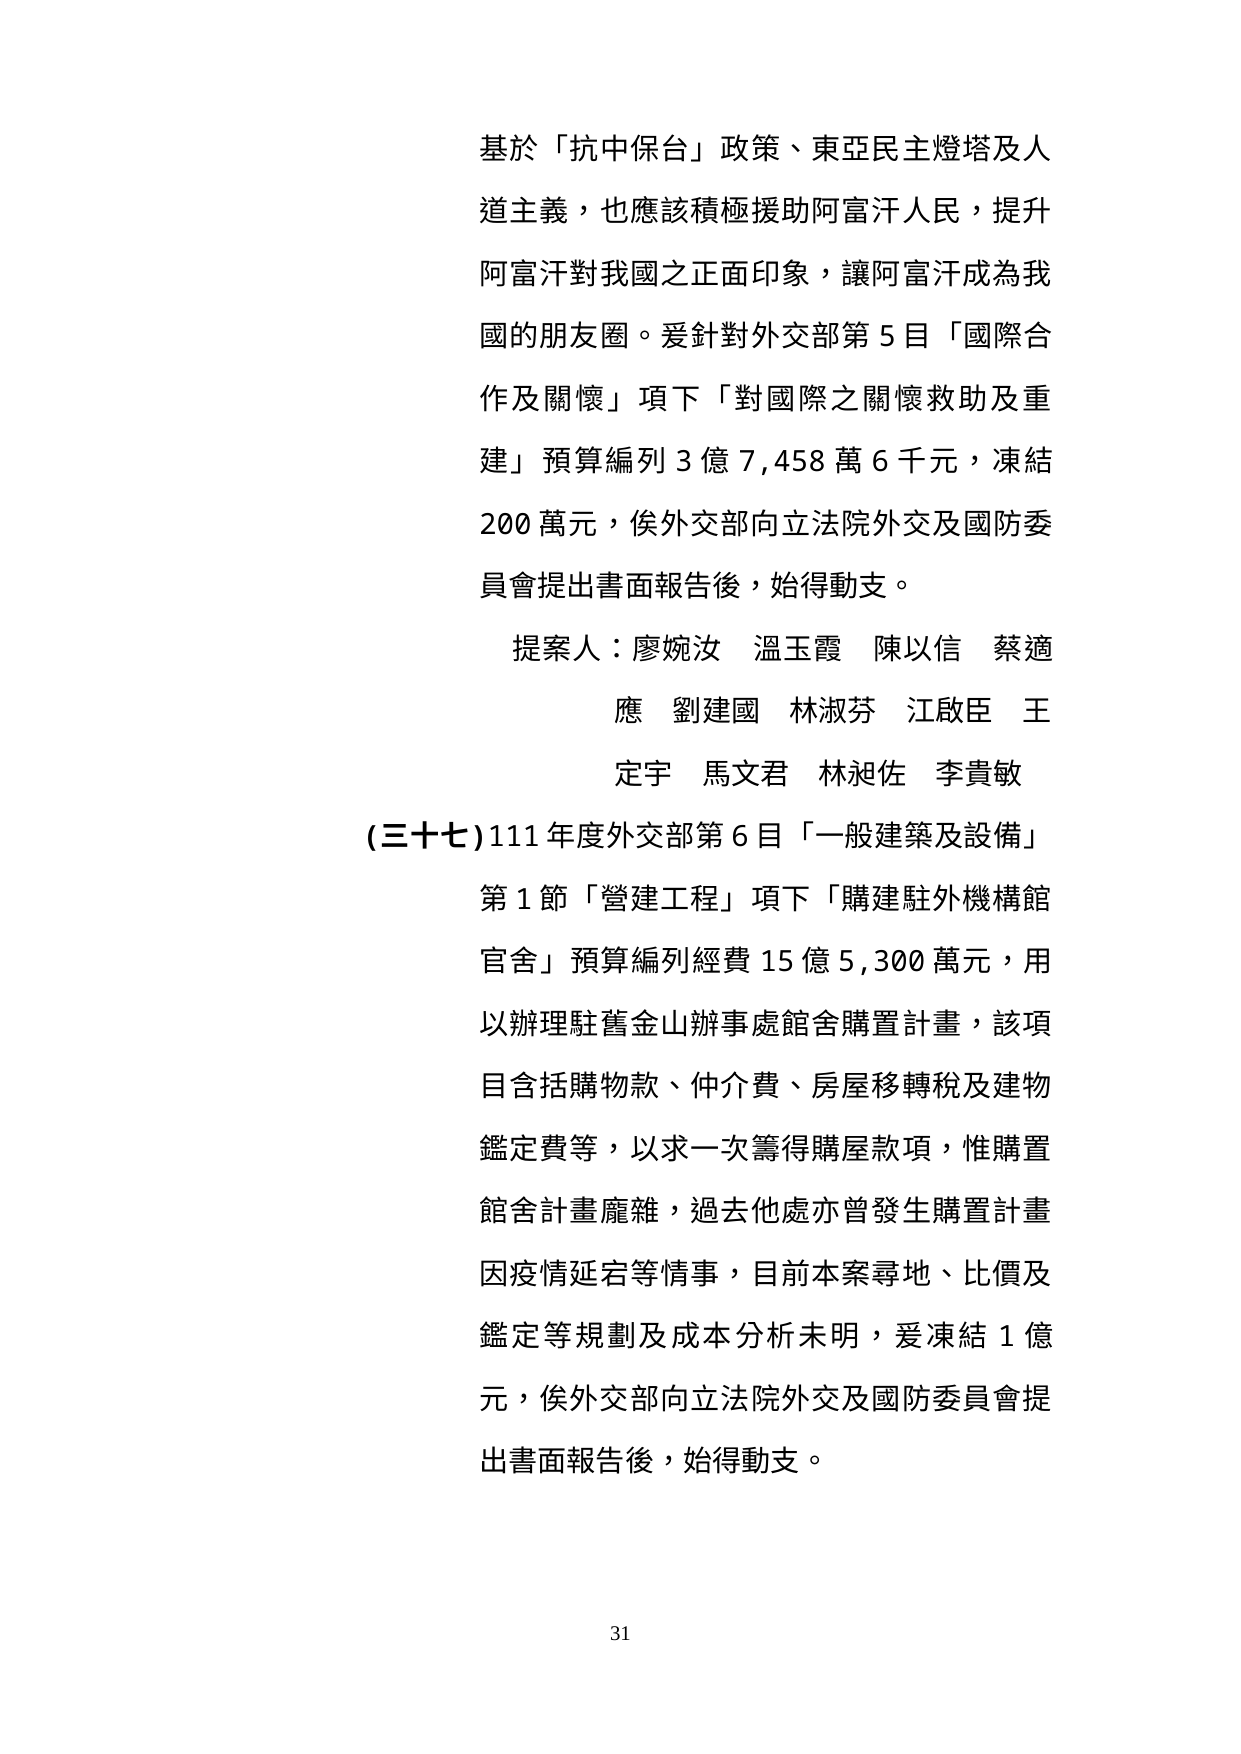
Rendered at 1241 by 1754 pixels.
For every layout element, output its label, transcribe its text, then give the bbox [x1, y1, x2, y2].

text 提案人：廖婉汝 溫玉霞 陳以信 蔡適應 劉建國 林淑芬 江啟臣 王定宇 馬文君 林昶佐 李貴敏 [512, 605, 1053, 792]
text (三十七)111年度外交部第6目「一般建築及設備」第1節「營建工程」項下「購建駐外機構館官舍」預算編列經費15億5,300萬元，用以辦理駐舊金山辦事處館舍購置計畫，該項目含括購物款、仲介費、房屋移轉稅及建物鑑定費等，以求一次籌得購屋款項，惟購置館舍計畫龐雜，過去他處亦曾發生購置計畫因疫情延宕等情事，目前本案尋地、比價及鑑定等規劃及成本分析未明，爰凍結1億元，俟外交部向立法院外交及國防委員會提出書面報告後，始得動支。 [362, 792, 1053, 1480]
text 基於「抗中保台」政策、東亞民主燈塔及人道主義，也應該積極援助阿富汗人民，提升阿富汗對我國之正面印象，讓阿富汗成為我國的朋友圈。爰針對外交部第5目「國際合作及關懷」項下「對國際之關懷救助及重建」預算編列3億7,458萬6千元，凍結200萬元，俟外交部向立法院外交及國防委員會提出書面報告後，始得動支。 [362, 105, 1053, 605]
